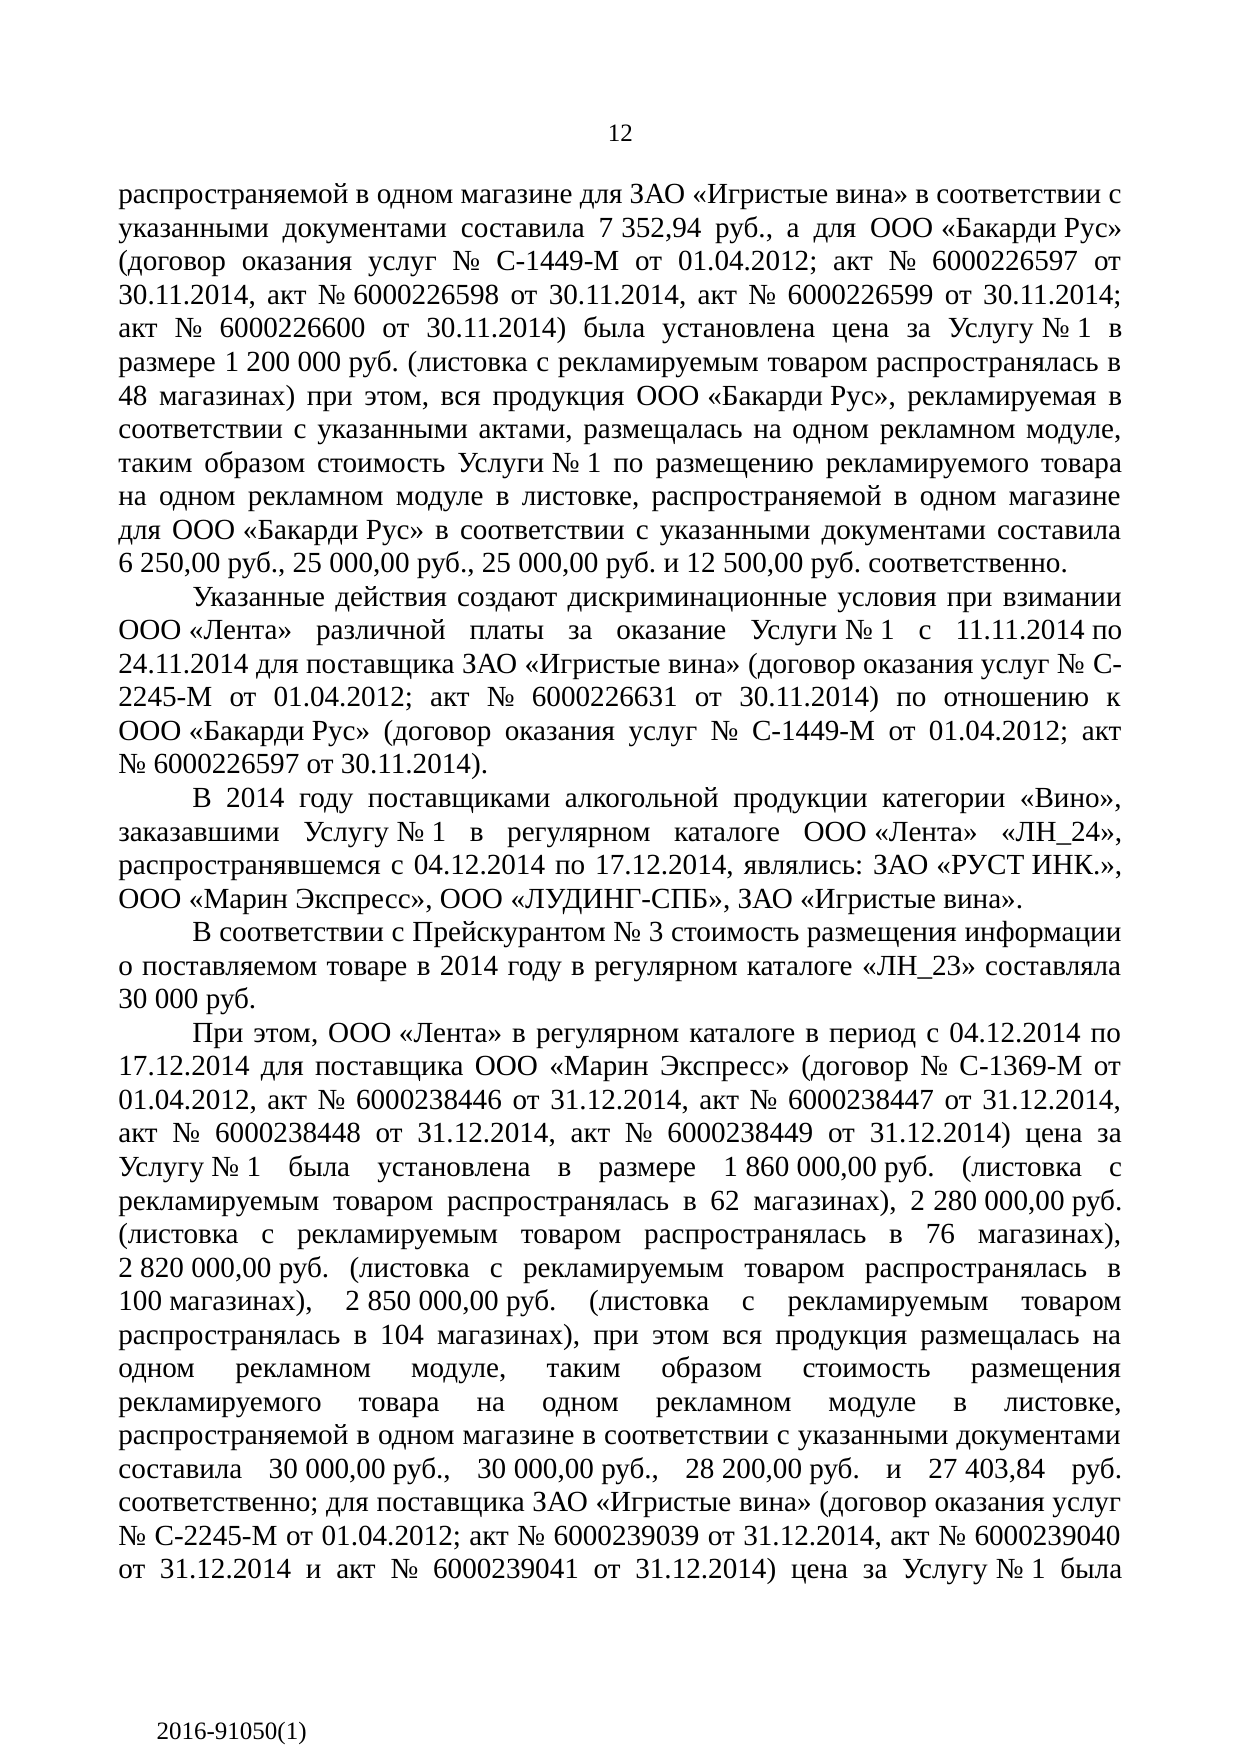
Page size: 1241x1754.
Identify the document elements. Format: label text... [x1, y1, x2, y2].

text В 2014 году поставщиками алкогольной продукции категории «Вино», заказавшими Услугу № 1 в регулярном каталоге ООО «Лента» «ЛН_24», распространявшемся с 04.12.2014 по 17.12.2014, являлись: ЗАО «РУСТ ИНК.», ООО «Марин Экспресс», ООО «ЛУДИНГ-СПБ», ЗАО «Игристые вина». [118, 780, 1122, 914]
text Указанные действия создают дискриминационные условия при взимании ООО «Лента» различной платы за оказание Услуги № 1 с 11.11.2014 по 24.11.2014 для поставщика ЗАО «Игристые вина» (договор оказания услуг № С-2245-М от 01.04.2012; акт № 6000226631 от 30.11.2014) по отношению к ООО «Бакарди Рус» (договор оказания услуг № C-1449-М от 01.04.2012; акт № 6000226597 от 30.11.2014). [118, 579, 1122, 780]
text При этом, ООО «Лента» в регулярном каталоге в период с 04.12.2014 по 17.12.2014 для поставщика ООО «Марин Экспресс» (договор № С-1369-М от 01.04.2012, акт № 6000238446 от 31.12.2014, акт № 6000238447 от 31.12.2014, акт № 6000238448 от 31.12.2014, акт № 6000238449 от 31.12.2014) цена за Услугу № 1 была установлена в размере 1 860 000,00 руб. (листовка с рекламируемым товаром распространялась в 62 магазинах), 2 280 000,00 руб. (листовка с рекламируемым товаром распространялась в 76 магазинах), 2 820 000,00 руб. (листовка с рекламируемым товаром распространялась в 100 магазинах), 2 850 000,00 руб. (листовка с рекламируемым товаром распространялась в 104 магазинах), при этом вся продукция размещалась на одном рекламном модуле, таким образом стоимость размещения рекламируемого товара на одном рекламном модуле в листовке, распространяемой в одном магазине в соответствии с указанными документами составила 30 000,00 руб., 30 000,00 руб., 28 200,00 руб. и 27 403,84 руб. соответственно; для поставщика ЗАО «Игристые вина» (договор оказания услуг № С-2245-М от 01.04.2012; акт № 6000239039 от 31.12.2014, акт № 6000239040 от 31.12.2014 и акт № 6000239041 от 31.12.2014) цена за Услугу № 1 была [118, 1015, 1122, 1585]
text распространяемой в одном магазине для ЗАО «Игристые вина» в соответствии с указанными документами составила 7 352,94 руб., а для ООО «Бакарди Рус» (договор оказания услуг № C-1449-М от 01.04.2012; акт № 6000226597 от 30.11.2014, акт № 6000226598 от 30.11.2014, акт № 6000226599 от 30.11.2014; акт № 6000226600 от 30.11.2014) была установлена цена за Услугу № 1 в размере 1 200 000 руб. (листовка с рекламируемым товаром распространялась в 48 магазинах) при этом, вся продукция ООО «Бакарди Рус», рекламируемая в соответствии с указанными актами, размещалась на одном рекламном модуле, таким образом стоимость Услуги № 1 по размещению рекламируемого товара на одном рекламном модуле в листовке, распространяемой в одном магазине для ООО «Бакарди Рус» в соответствии с указанными документами составила 6 250,00 руб., 25 000,00 руб., 25 000,00 руб. и 12 500,00 руб. соответственно. [118, 176, 1122, 579]
text В соответствии с Прейскурантом № 3 стоимость размещения информации о поставляемом товаре в 2014 году в регулярном каталоге «ЛН_23» составляла 30 000 руб. [118, 914, 1122, 1015]
